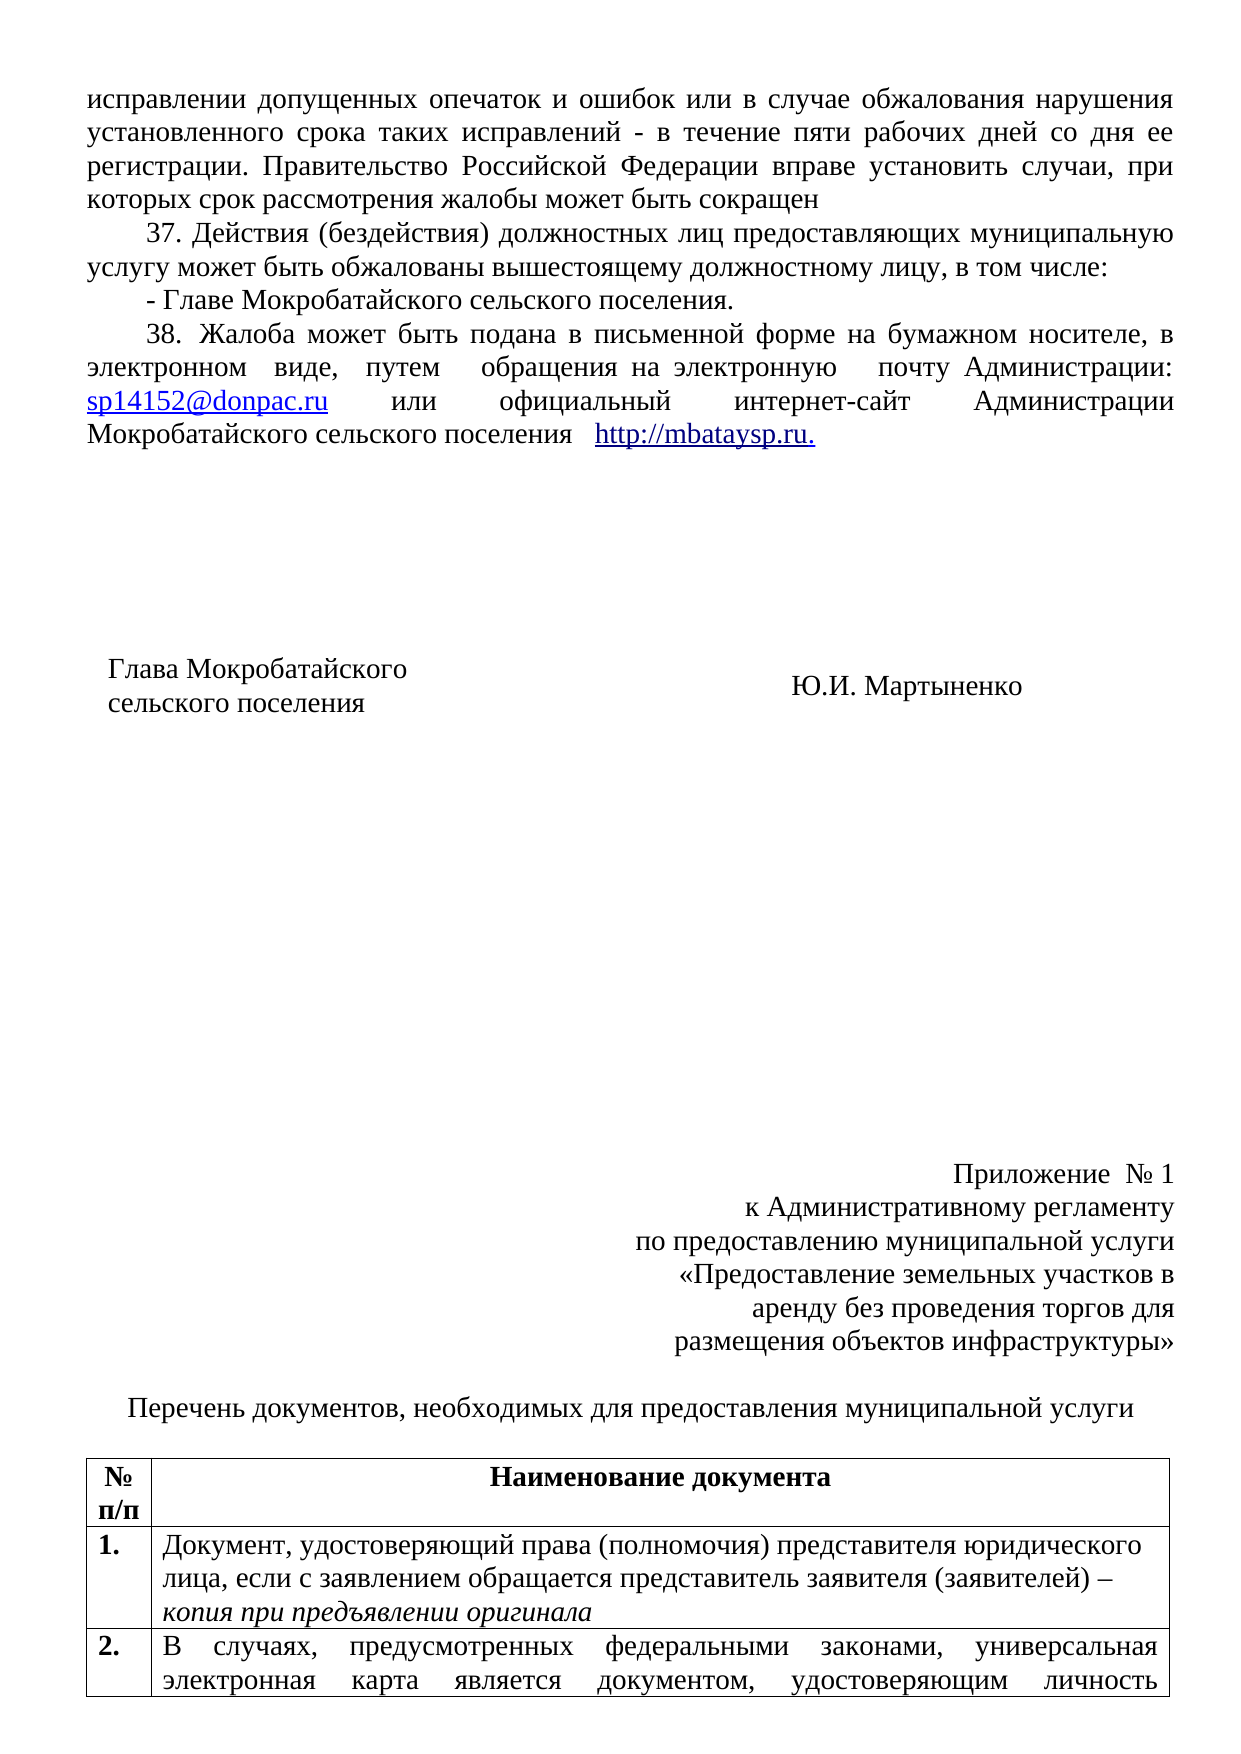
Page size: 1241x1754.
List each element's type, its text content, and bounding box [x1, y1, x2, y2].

table_header № п/п [87, 1459, 151, 1526]
table_header [541, 785, 780, 854]
list Жалоба может быть подана в письменной форме на бумажном носителе, в электронном виде, путем обращения на электронную почту Администрации: sp14152@donpac.ru или официальный интернет-сайт Администрации Мокробатайского сельского поселения http://mbataysp.ru. [87, 316, 1175, 450]
table_cell Документ, удостоверяющий права (полномочия) представителя юридического лица, если с заявлением обращается представитель заявителя (заявителей) – копия при предъявлении оригинала [152, 1527, 1169, 1627]
table_cell 2. [87, 1629, 151, 1696]
text к Административному регламенту [87, 1189, 1175, 1223]
text по предоставлению муниципальной услуги [87, 1223, 1175, 1256]
table_header Наименование документа [152, 1459, 1169, 1526]
table_header [541, 618, 780, 752]
table_cell В случаях, предусмотренных федеральными законами, универсальная электронная карта является документом, удостоверяющим личность [152, 1629, 1169, 1696]
table_header Ю.И. Мартыненко [780, 618, 1142, 752]
text - Главе Мокробатайского сельского поселения. [87, 282, 1175, 316]
table_cell 1. [87, 1527, 151, 1627]
table_header [96, 785, 541, 854]
text Приложение № 1 [87, 1156, 1175, 1189]
text исправлении допущенных опечаток и ошибок или в случае обжалования нарушения установленного срока таких исправлений - в течение пяти рабочих дней со дня ее регистрации. Правительство Российской Федерации вправе установить случаи, при которых срок рассмотрения жалобы может быть сокращен [87, 81, 1175, 215]
text 37. Действия (бездействия) должностных лиц предоставляющих муниципальную услугу может быть обжалованы вышестоящему должностному лицу, в том числе: [87, 215, 1175, 282]
table_header Глава Мокробатайского сельского поселения [96, 618, 541, 752]
table_header [780, 785, 1142, 854]
text «Предоставление земельных участков в аренду без проведения торгов для размещения объектов инфраструктуры» [633, 1256, 1175, 1357]
text Перечень документов, необходимых для предоставления муниципальной услуги [87, 1391, 1175, 1424]
